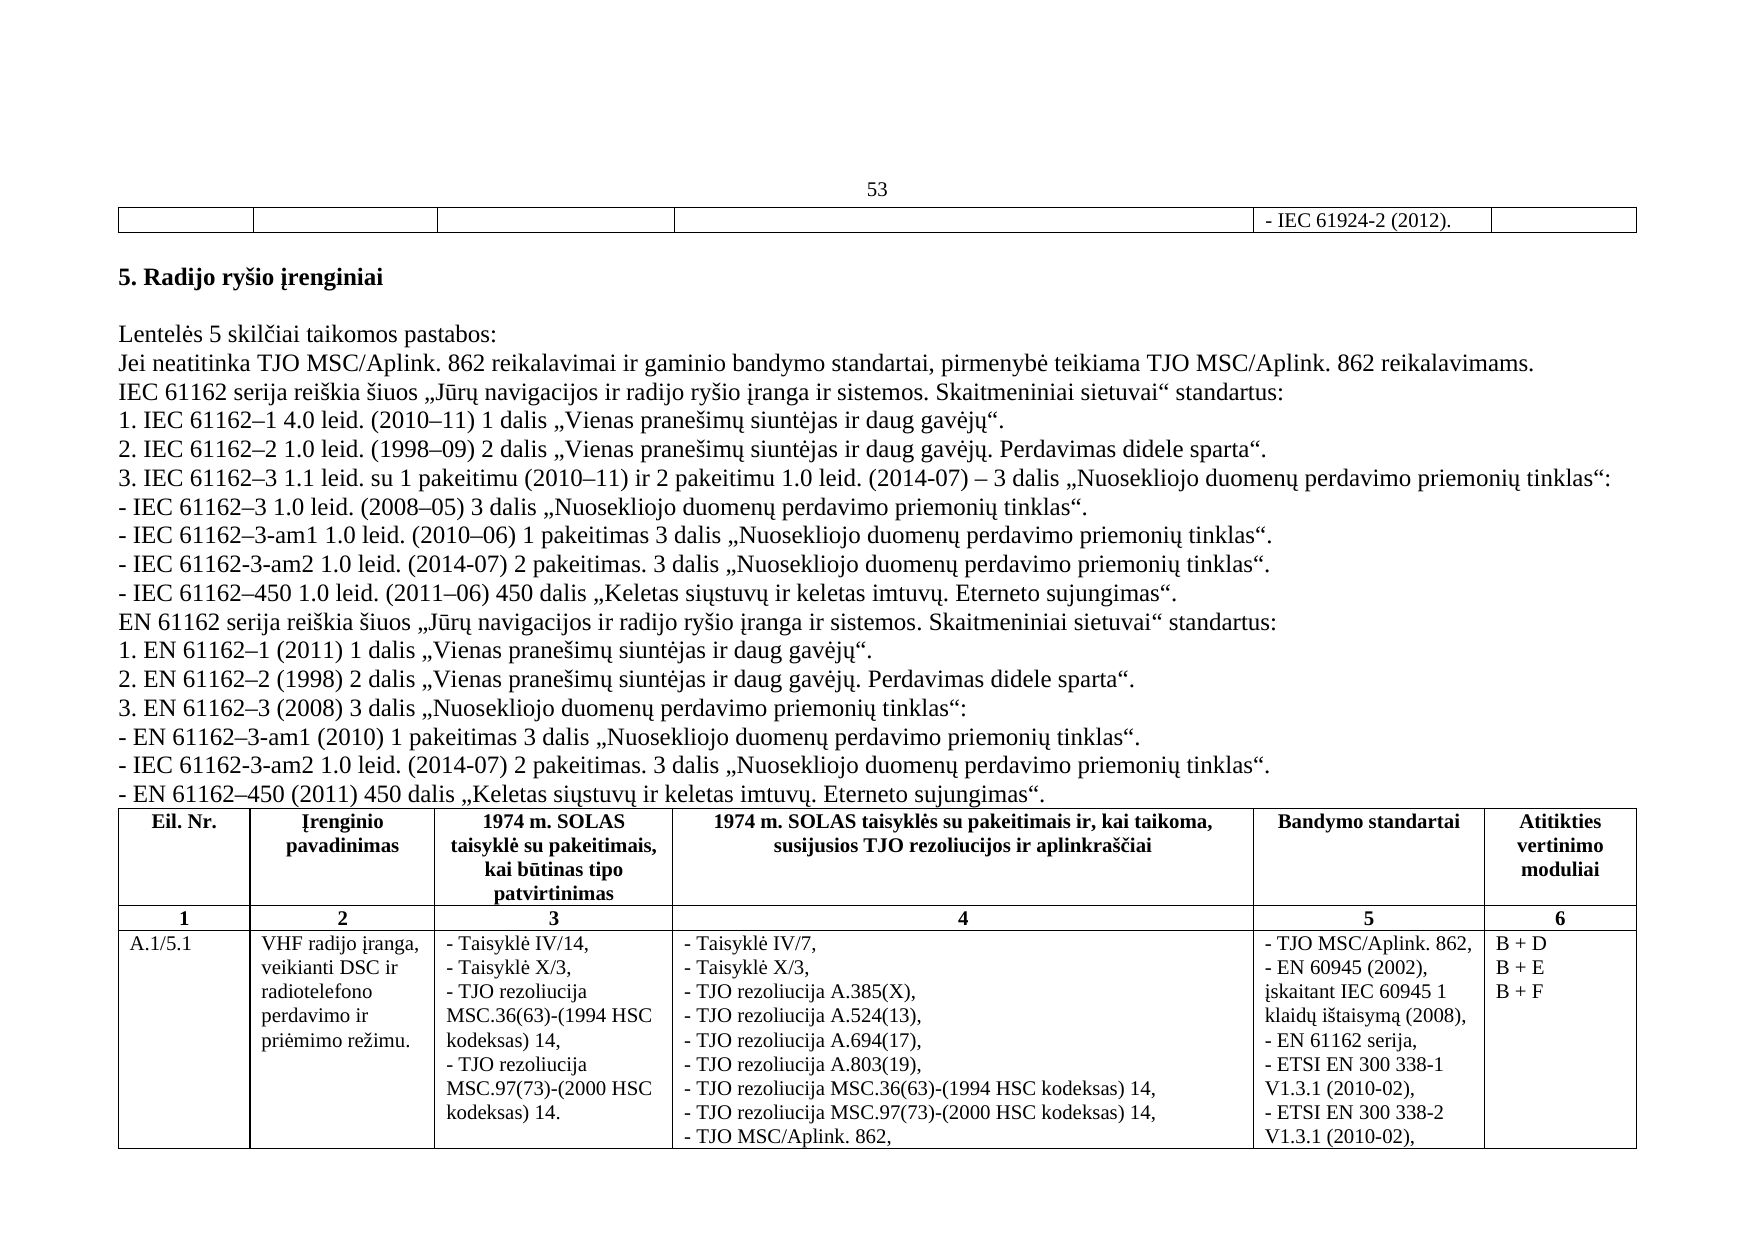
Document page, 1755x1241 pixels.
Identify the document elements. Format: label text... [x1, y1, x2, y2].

text 5. Radijo ryšio įrenginiai [118, 262, 1636, 290]
text EN 61162 serija reiškia šiuos „Jūrų navigacijos ir radijo ryšio įranga ir sistemos. Skaitmeniniai sietuvai“ standartus: [118, 607, 1636, 635]
table_cell 2 [251, 906, 434, 930]
text 2. EN 61162–2 (1998) 2 dalis „Vienas pranešimų siuntėjas ir daug gavėjų. Perdavimas didele sparta“. [118, 664, 1636, 693]
text 3. IEC 61162–3 1.1 leid. su 1 pakeitimu (2010–11) ir 2 pakeitimu 1.0 leid. (2014-07) – 3 dalis „Nuosekliojo duomenų perdavimo priemonių tinklas“: [118, 463, 1636, 492]
table_cell - Taisyklė IV/7, - Taisyklė X/3, - TJO rezoliucija A.385(X), - TJO rezoliucija A.524(13), - TJO rezoliucija A.694(17), - TJO rezoliucija A.803(19), - TJO rezoliucija MSC.36(63)-(1994 HSC kodeksas) 14, - TJO rezoliucija MSC.97(73)-(2000 HSC kodeksas) 14, - TJO MSC/Aplink. 862, [673, 931, 1253, 1148]
table_cell [438, 208, 674, 232]
table_cell - IEC 61924-2 (2012). [1254, 208, 1491, 232]
text - IEC 61162–3 1.0 leid. (2008–05) 3 dalis „Nuosekliojo duomenų perdavimo priemonių tinklas“. [118, 492, 1636, 520]
text IEC 61162 serija reiškia šiuos „Jūrų navigacijos ir radijo ryšio įranga ir sistemos. Skaitmeniniai sietuvai“ standartus: [118, 377, 1636, 405]
table_cell 1 [119, 906, 249, 930]
text 3. EN 61162–3 (2008) 3 dalis „Nuosekliojo duomenų perdavimo priemonių tinklas“: [118, 693, 1636, 722]
text - IEC 61162-3-am2 1.0 leid. (2014-07) 2 pakeitimas. 3 dalis „Nuosekliojo duomenų perdavimo priemonių tinklas“. [118, 549, 1636, 578]
text Jei neatitinka TJO MSC/Aplink. 862 reikalavimai ir gaminio bandymo standartai, pirmenybė teikiama TJO MSC/Aplink. 862 reikalavimams. [118, 348, 1636, 377]
table_cell [675, 208, 1253, 232]
text - EN 61162–450 (2011) 450 dalis „Keletas siųstuvų ir keletas imtuvų. Eterneto sujungimas“. [118, 779, 1636, 808]
table_header Eil. Nr. [119, 809, 249, 905]
table_cell 4 [673, 906, 1253, 930]
table_header Atitikties vertinimo moduliai [1485, 809, 1636, 905]
table_cell A.1/5.1 [119, 931, 249, 1148]
text - IEC 61162-3-am2 1.0 leid. (2014-07) 2 pakeitimas. 3 dalis „Nuosekliojo duomenų perdavimo priemonių tinklas“. [118, 750, 1636, 779]
table_header 1974 m. SOLAS taisyklė su pakeitimais, kai būtinas tipo patvirtinimas [435, 809, 672, 905]
text 1. IEC 61162–1 4.0 leid. (2010–11) 1 dalis „Vienas pranešimų siuntėjas ir daug gavėjų“. [118, 405, 1636, 434]
text Lentelės 5 skilčiai taikomos pastabos: [118, 319, 1636, 348]
text 2. IEC 61162–2 1.0 leid. (1998–09) 2 dalis „Vienas pranešimų siuntėjas ir daug gavėjų. Perdavimas didele sparta“. [118, 434, 1636, 463]
text - IEC 61162–450 1.0 leid. (2011–06) 450 dalis „Keletas siųstuvų ir keletas imtuvų. Eterneto sujungimas“. [118, 578, 1636, 607]
table_cell 3 [435, 906, 672, 930]
table_cell VHF radijo įranga, veikianti DSC ir radiotelefono perdavimo ir priėmimo režimu. [251, 931, 434, 1148]
table_cell [1492, 208, 1636, 232]
table_cell - TJO MSC/Aplink. 862, - EN 60945 (2002), įskaitant IEC 60945 1 klaidų ištaisymą (2008), - EN 61162 serija, - ETSI EN 300 338-1 V1.3.1 (2010-02), - ETSI EN 300 338-2 V1.3.1 (2010-02), [1254, 931, 1484, 1148]
table_cell B + D B + E B + F [1485, 931, 1636, 1148]
table_cell 5 [1254, 906, 1484, 930]
text - EN 61162–3-am1 (2010) 1 pakeitimas 3 dalis „Nuosekliojo duomenų perdavimo priemonių tinklas“. [118, 722, 1636, 750]
table_cell 6 [1485, 906, 1636, 930]
table_cell [254, 208, 437, 232]
table_cell - Taisyklė IV/14, - Taisyklė X/3, - TJO rezoliucija MSC.36(63)-(1994 HSC kodeksas) 14, - TJO rezoliucija MSC.97(73)-(2000 HSC kodeksas) 14. [435, 931, 672, 1148]
table_cell [119, 208, 253, 232]
text 1. EN 61162–1 (2011) 1 dalis „Vienas pranešimų siuntėjas ir daug gavėjų“. [118, 635, 1636, 664]
table_header Įrenginio pavadinimas [251, 809, 434, 905]
table_header 1974 m. SOLAS taisyklės su pakeitimais ir, kai taikoma, susijusios TJO rezoliucijos ir aplinkraščiai [673, 809, 1253, 905]
text - IEC 61162–3-am1 1.0 leid. (2010–06) 1 pakeitimas 3 dalis „Nuosekliojo duomenų perdavimo priemonių tinklas“. [118, 520, 1636, 549]
table_header Bandymo standartai [1254, 809, 1484, 905]
